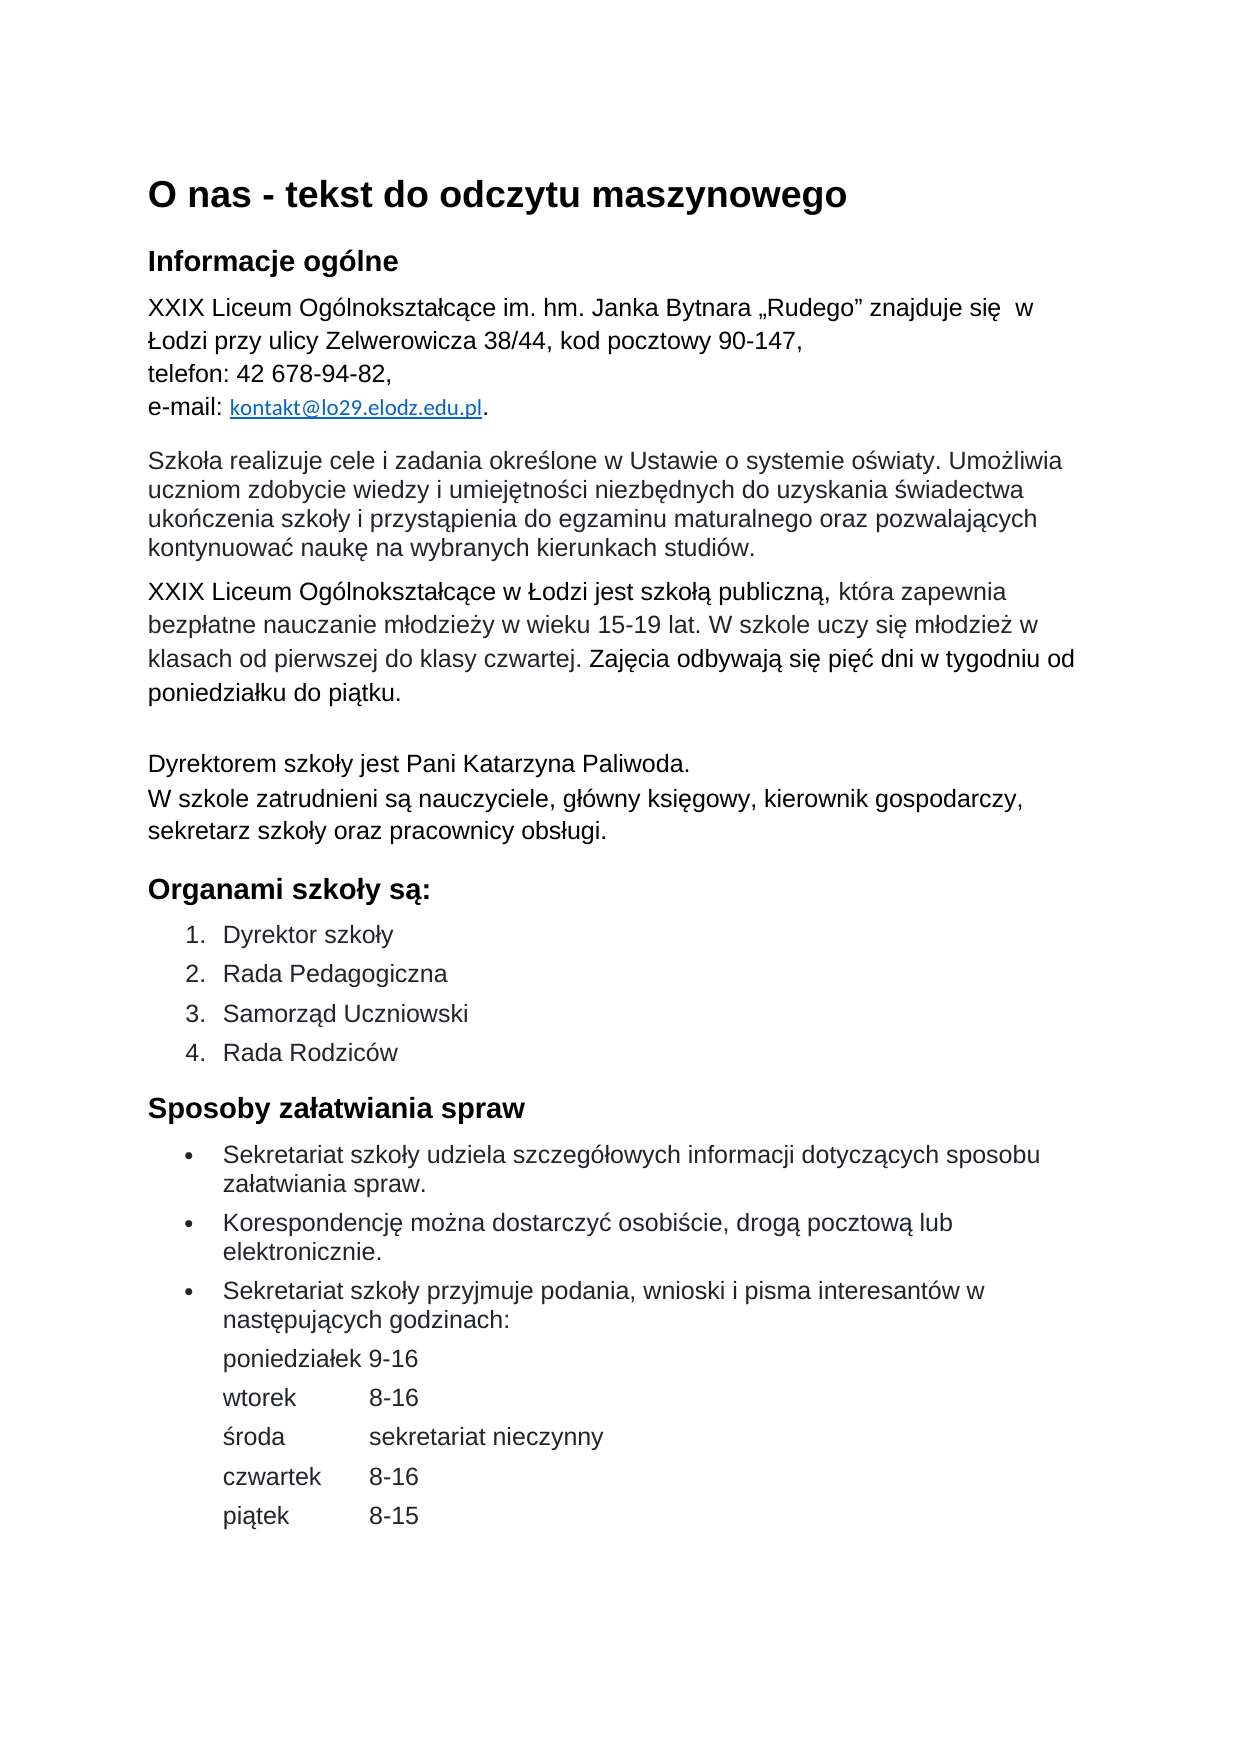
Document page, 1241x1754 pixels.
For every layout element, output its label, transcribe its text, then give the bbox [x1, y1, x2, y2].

text Dyrektorem szkoły jest Pani Katarzyna Paliwoda. W szkole zatrudnieni są nauczyciele, główny księgowy, kierownik gospodarczy, sekretarz szkoły oraz pracownicy obsługi. [148, 743, 1093, 847]
list Sekretariat szkoły przyjmuje podania, wnioski i pisma interesantów w następujących godzinach: [185, 1276, 1093, 1333]
list wtorek 8-16 [185, 1383, 1093, 1412]
list Rada Pedagogiczna [185, 959, 1093, 988]
list Korespondencję można dostarczyć osobiście, drogą pocztową lub elektronicznie. [185, 1208, 1093, 1266]
list Samorząd Uczniowski [185, 999, 1093, 1027]
list Sekretariat szkoły udziela szczegółowych informacji dotyczących sposobu załatwiania spraw. [185, 1140, 1093, 1198]
subtitle Sposoby załatwiania spraw [148, 1092, 1093, 1125]
list piątek 8-15 [185, 1501, 1093, 1529]
text XXIX Liceum Ogólnokształcące w Łodzi jest szkołą publiczną, która zapewnia bezpłatne nauczanie młodzieży w wieku 15-19 lat. W szkole uczy się młodzież w klasach od pierwszej do klasy czwartej. Zajęcia odbywają się pięć dni w tygodniu od poniedziałku do piątku. [148, 572, 1093, 709]
list poniedziałek 9-16 [185, 1344, 1093, 1373]
subtitle O nas - tekst do odczytu maszynowego [148, 173, 1093, 216]
list czwartek 8-16 [185, 1461, 1093, 1490]
subtitle Organami szkoły są: [148, 872, 1093, 905]
list środa sekretariat nieczynny [185, 1422, 1093, 1451]
list Rada Rodziców [185, 1038, 1093, 1067]
text XXIX Liceum Ogólnokształcące im. hm. Janka Bytnara „Rudego” znajduje się w Łodzi przy ulicy Zelwerowicza 38/44, kod pocztowy 90-147, telefon: 42 678-94-82, e-mail: kontakt@lo29.elodz.edu.pl. [148, 293, 1093, 421]
text Szkoła realizuje cele i zadania określone w Ustawie o systemie oświaty. Umożliwia uczniom zdobycie wiedzy i umiejętności niezbędnych do uzyskania świadectwa ukończenia szkoły i przystąpienia do egzaminu maturalnego oraz pozwalających kontynuować naukę na wybranych kierunkach studiów. [148, 446, 1093, 561]
subtitle Informacje ogólne [148, 244, 1093, 278]
list Dyrektor szkoły [185, 920, 1093, 949]
